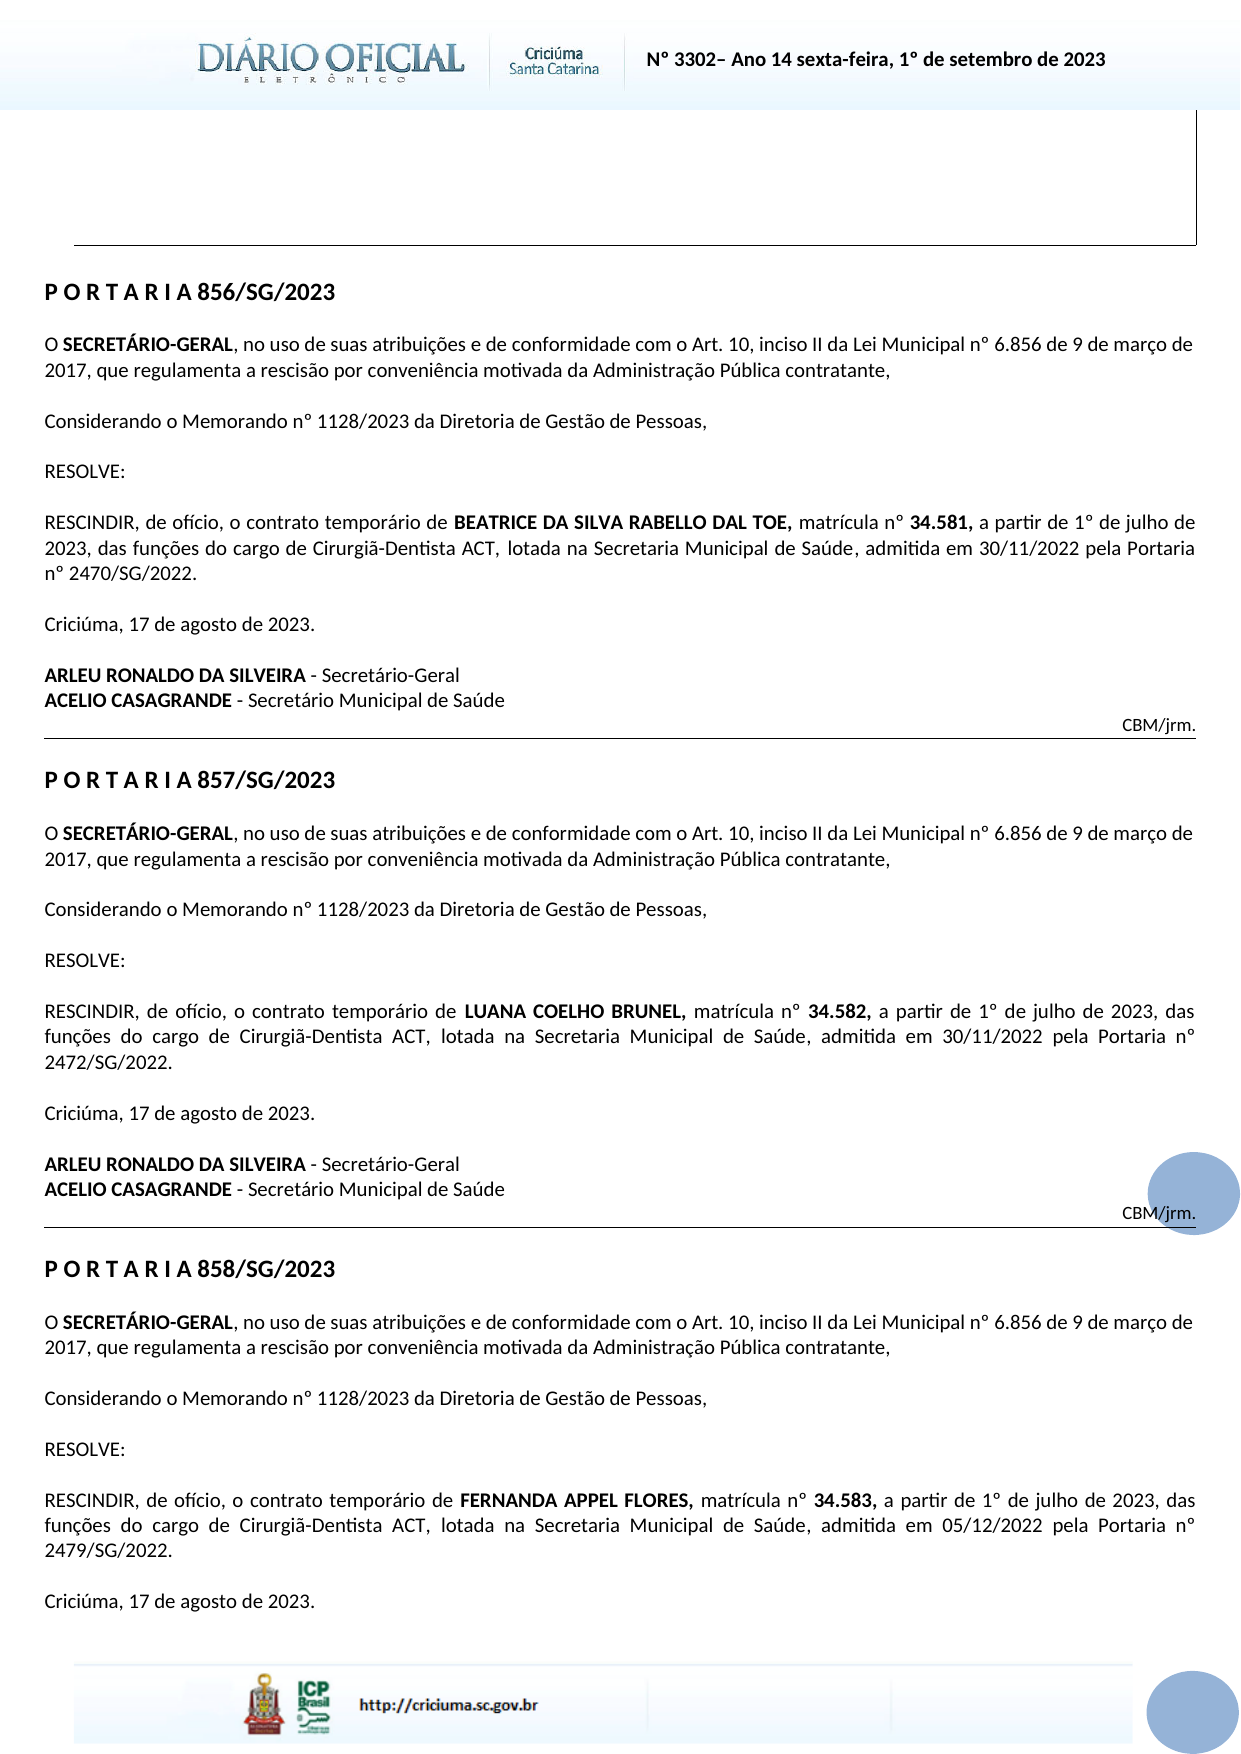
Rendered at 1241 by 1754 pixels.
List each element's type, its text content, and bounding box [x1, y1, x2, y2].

list ACELIO CASAGRANDE - Secretário Municipal de Saúde [44, 687, 1196, 713]
text RESCINDIR, de ofício, o contrato temporário de FERNANDA APPEL FLORES, matrícula nº 34.583, a partir de 1º de julho de 2023, das funções do cargo de Cirurgiã-Dentista ACT, lotada na Secretaria Municipal de Saúde, admitida em 05/12/2022 pela Portaria nº 2479/SG/2022. [44, 1487, 1196, 1563]
text CBM/jrm. [44, 713, 1196, 738]
text RESCINDIR, de ofício, o contrato temporário de LUANA COELHO BRUNEL, matrícula nº 34.582, a partir de 1º de julho de 2023, das funções do cargo de Cirurgiã-Dentista ACT, lotada na Secretaria Municipal de Saúde, admitida em 30/11/2022 pela Portaria nº 2472/SG/2022. [44, 998, 1196, 1074]
text RESOLVE: [44, 459, 1196, 484]
text Criciúma, 17 de agosto de 2023. [44, 1588, 1196, 1614]
text O SECRETÁRIO-GERAL, no uso de suas atribuições e de conformidade com o Art. 10, inciso II da Lei Municipal nº 6.856 de 9 de março de 2017, que regulamenta a rescisão por conveniência motivada da Administração Pública contratante, [44, 332, 1196, 382]
text P O R T A R I A 857/SG/2023 [44, 764, 1196, 795]
text CBM/jrm. [44, 1202, 1165, 1227]
text O SECRETÁRIO-GERAL, no uso de suas atribuições e de conformidade com o Art. 10, inciso II da Lei Municipal nº 6.856 de 9 de março de 2017, que regulamenta a rescisão por conveniência motivada da Administração Pública contratante, [44, 820, 1196, 871]
text RESOLVE: [44, 947, 1196, 973]
text Considerando o Memorando nº 1128/2023 da Diretoria de Gestão de Pessoas, [44, 897, 1196, 922]
text P O R T A R I A 858/SG/2023 [44, 1253, 1196, 1283]
text Criciúma, 17 de agosto de 2023. [44, 1100, 1196, 1125]
text Criciúma, 17 de agosto de 2023. [44, 611, 1196, 637]
list ARLEU RONALDO DA SILVEIRA - Secretário-Geral [44, 662, 1196, 687]
text Considerando o Memorando nº 1128/2023 da Diretoria de Gestão de Pessoas, [44, 408, 1196, 433]
text Considerando o Memorando nº 1128/2023 da Diretoria de Gestão de Pessoas, [44, 1385, 1196, 1411]
text RESCINDIR, de ofício, o contrato temporário de BEATRICE DA SILVA RABELLO DAL TOE, matrícula nº 34.581, a partir de 1º de julho de 2023, das funções do cargo de Cirurgiã-Dentista ACT, lotada na Secretaria Municipal de Saúde, admitida em 30/11/2022 pela Portaria nº 2470/SG/2022. [44, 509, 1196, 586]
text O SECRETÁRIO-GERAL, no uso de suas atribuições e de conformidade com o Art. 10, inciso II da Lei Municipal nº 6.856 de 9 de março de 2017, que regulamenta a rescisão por conveniência motivada da Administração Pública contratante, [44, 1309, 1196, 1360]
list ACELIO CASAGRANDE - Secretário Municipal de Saúde [44, 1176, 1151, 1202]
text RESOLVE: [44, 1436, 1196, 1461]
list ARLEU RONALDO DA SILVEIRA - Secretário-Geral [44, 1151, 1196, 1176]
text P O R T A R I A 856/SG/2023 [44, 276, 1196, 306]
